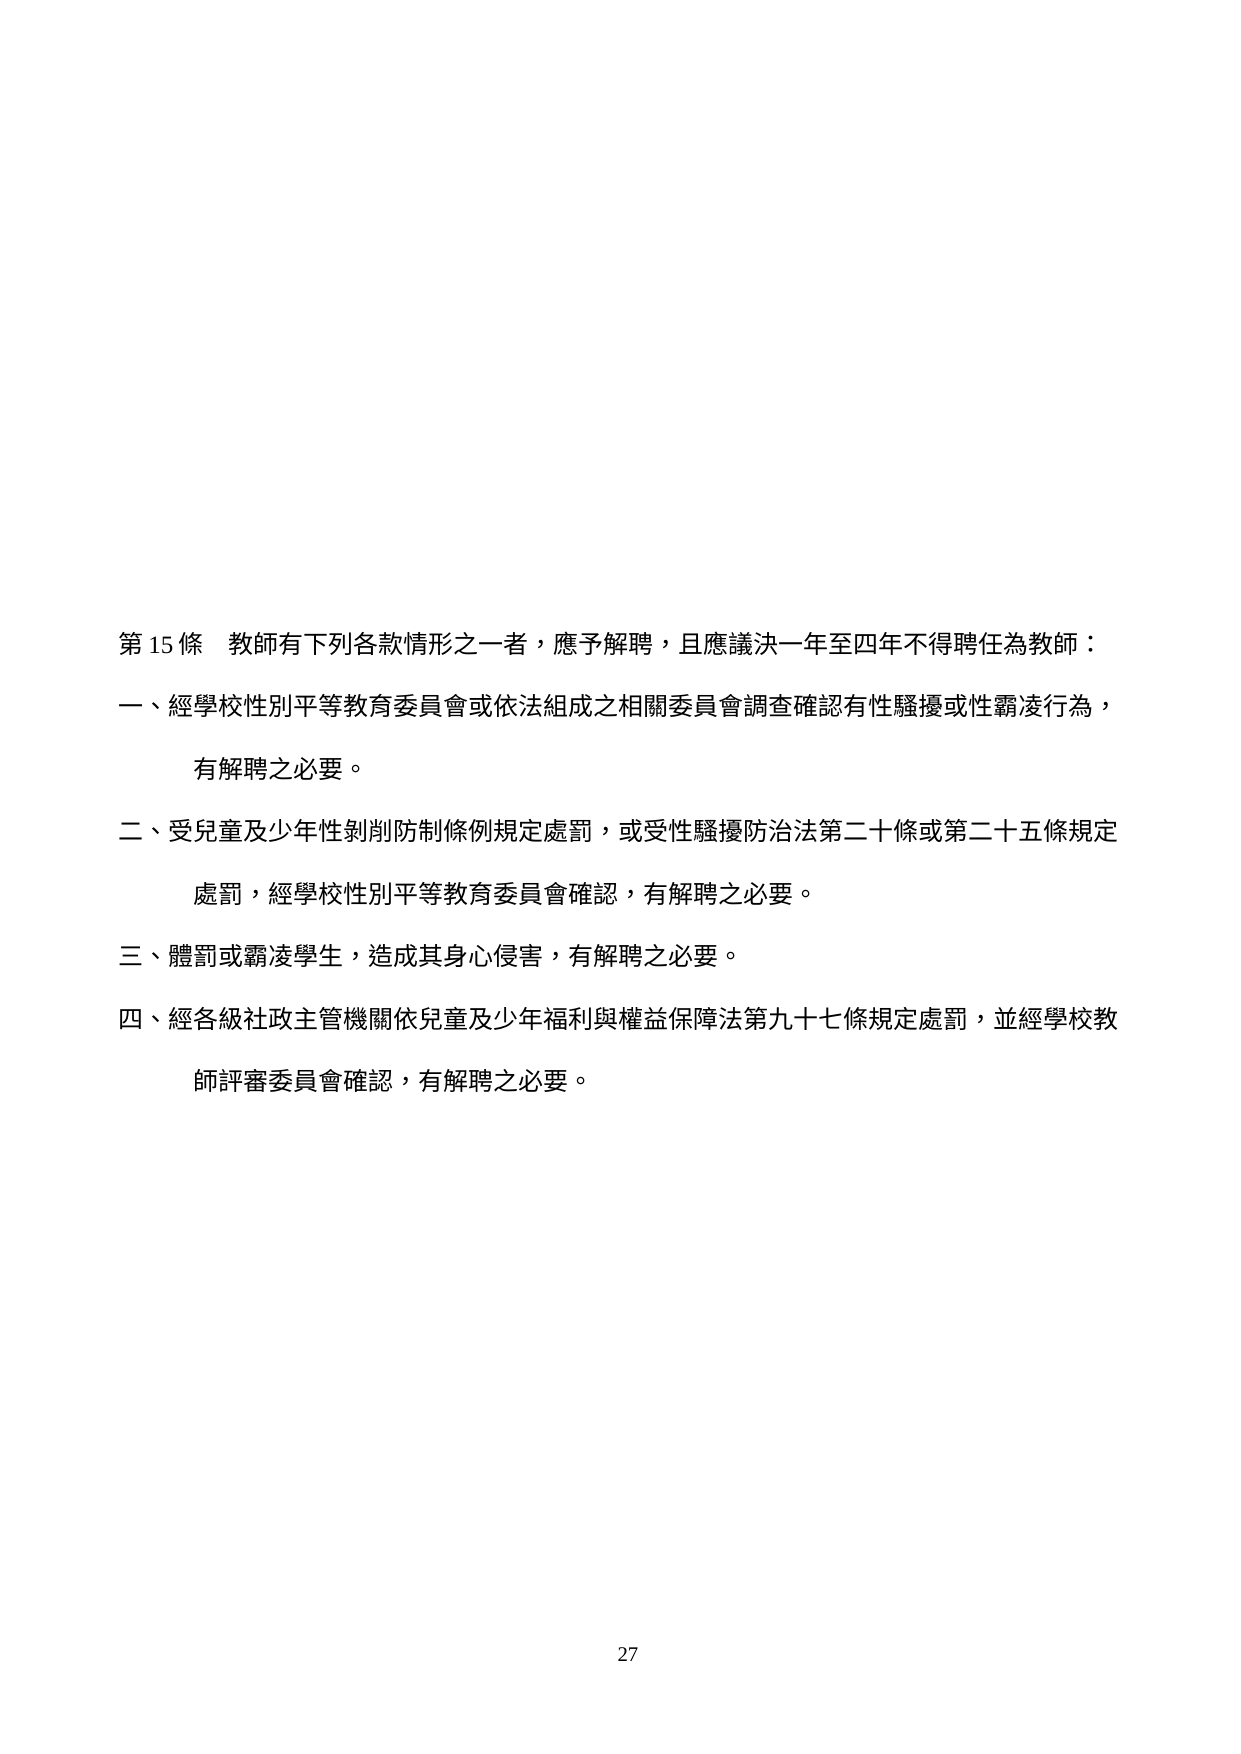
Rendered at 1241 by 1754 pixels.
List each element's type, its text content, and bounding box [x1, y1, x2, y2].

text 一、經學校性別平等教育委員會或依法組成之相關委員會調查確認有性騷擾或性霸凌行為，有解聘之必要。 [118, 663, 1137, 788]
text 第15條 教師有下列各款情形之一者，應予解聘，且應議決一年至四年不得聘任為教師： [118, 601, 1137, 663]
text 二、受兒童及少年性剝削防制條例規定處罰，或受性騷擾防治法第二十條或第二十五條規定處罰，經學校性別平等教育委員會確認，有解聘之必要。 [118, 788, 1137, 913]
text 三、體罰或霸凌學生，造成其身心侵害，有解聘之必要。 [118, 913, 1137, 976]
text 四、經各級社政主管機關依兒童及少年福利與權益保障法第九十七條規定處罰，並經學校教師評審委員會確認，有解聘之必要。 [118, 976, 1137, 1101]
